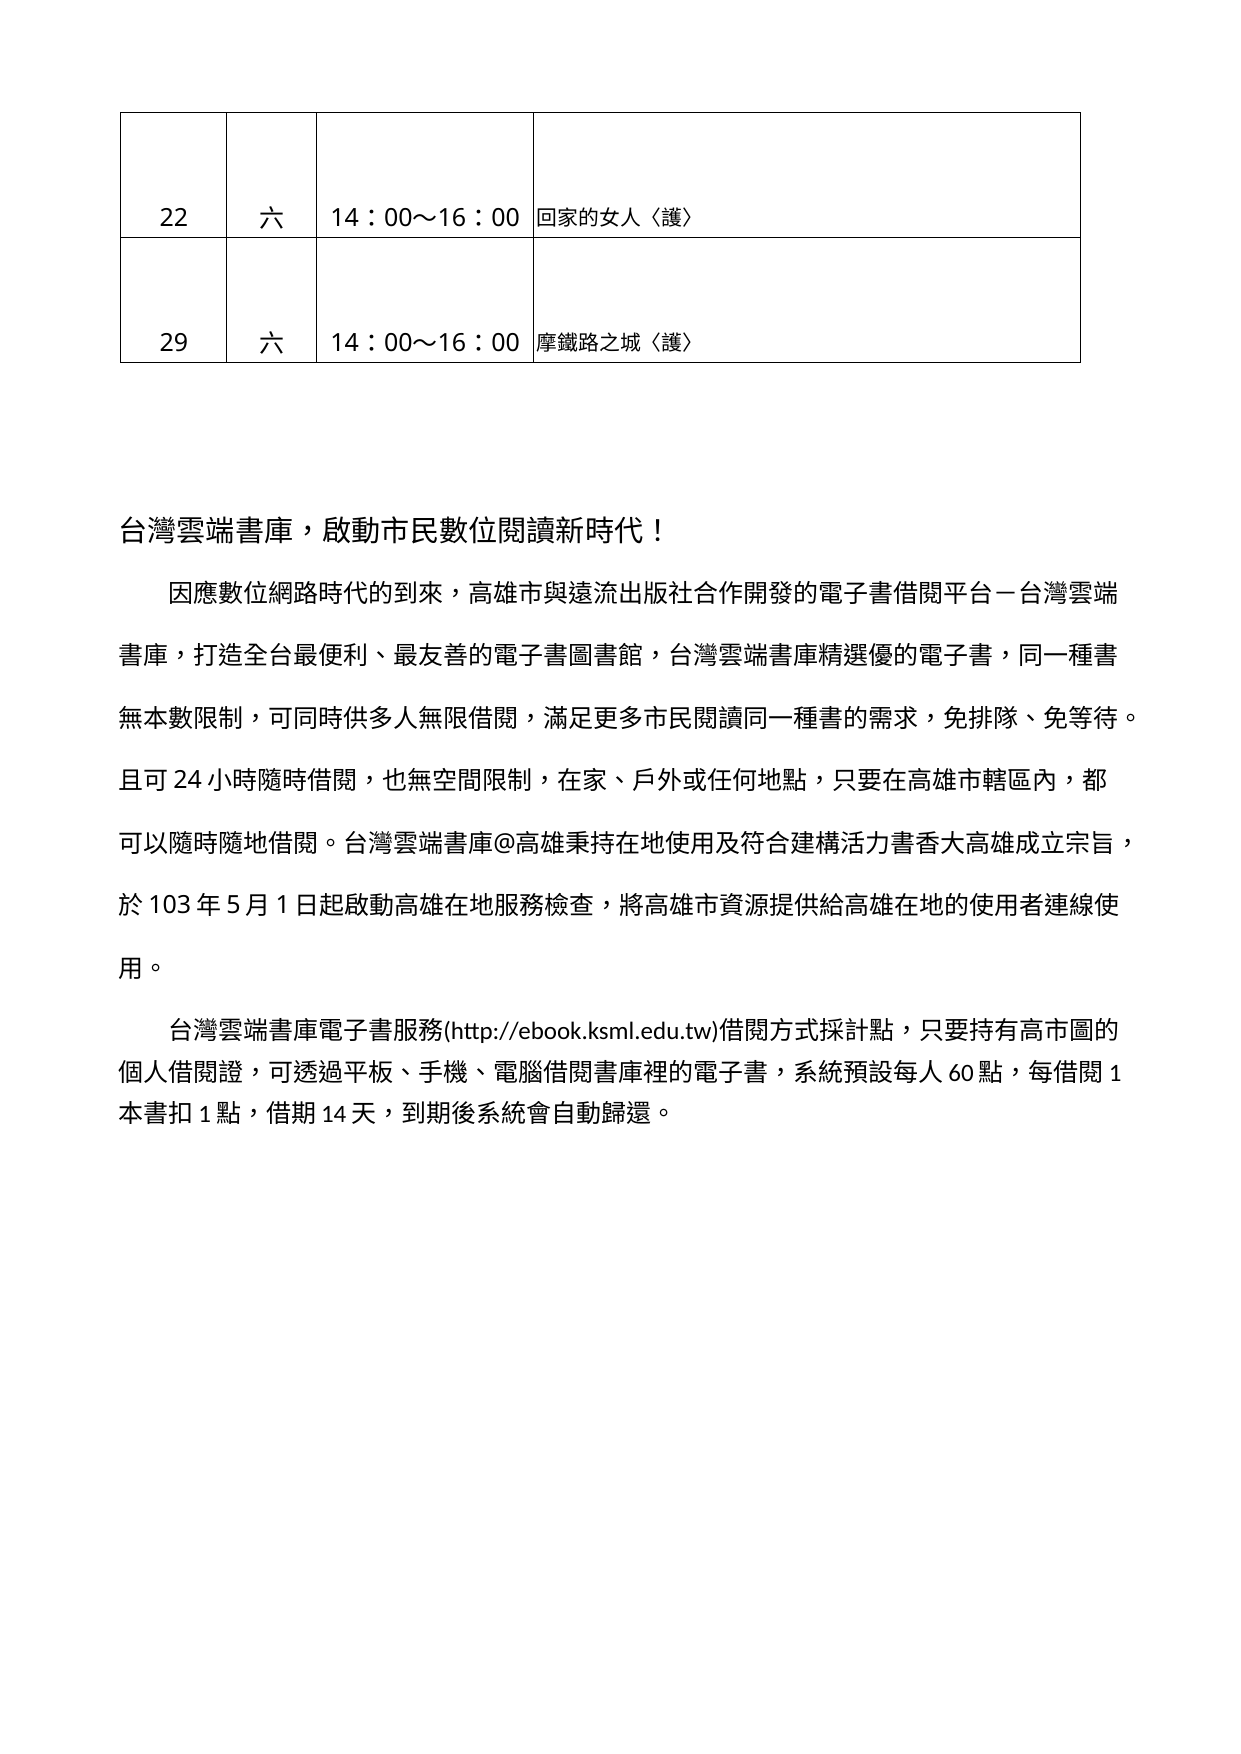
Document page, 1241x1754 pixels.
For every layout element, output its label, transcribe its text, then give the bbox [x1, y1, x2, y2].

text 台灣雲端書庫電子書服務(http://ebook.ksml.edu.tw)借閱方式採計點，只要持有高市圖的個人借閱證，可透過平板、手機、電腦借閱書庫裡的電子書，系統預設每人60點，每借閱1本書扣1點，借期14天，到期後系統會自動歸還。 [118, 1006, 1122, 1131]
table_cell 14：00～16：00 [317, 113, 533, 237]
table_cell 22 [121, 113, 226, 237]
table_cell 回家的女人〈護〉 [534, 113, 1080, 237]
text 因應數位網路時代的到來，高雄市與遠流出版社合作開發的電子書借閱平台－台灣雲端書庫，打造全台最便利、最友善的電子書圖書館，台灣雲端書庫精選優的電子書，同一種書無本數限制，可同時供多人無限借閱，滿足更多市民閱讀同一種書的需求，免排隊、免等待。且可24小時隨時借閱，也無空間限制，在家、戶外或任何地點，只要在高雄市轄區內，都可以隨時隨地借閱。台灣雲端書庫@高雄秉持在地使用及符合建構活力書香大高雄成立宗旨，於103年5月1日起啟動高雄在地服務檢查，將高雄市資源提供給高雄在地的使用者連線使用。 [118, 550, 1122, 987]
table_cell 六 [227, 238, 316, 362]
table_cell 14：00～16：00 [317, 238, 533, 362]
text 台灣雲端書庫，啟動市民數位閱讀新時代！ [118, 487, 1122, 550]
table_cell 29 [121, 238, 226, 362]
table_cell 六 [227, 113, 316, 237]
table_cell 摩鐵路之城〈護〉 [534, 238, 1080, 362]
